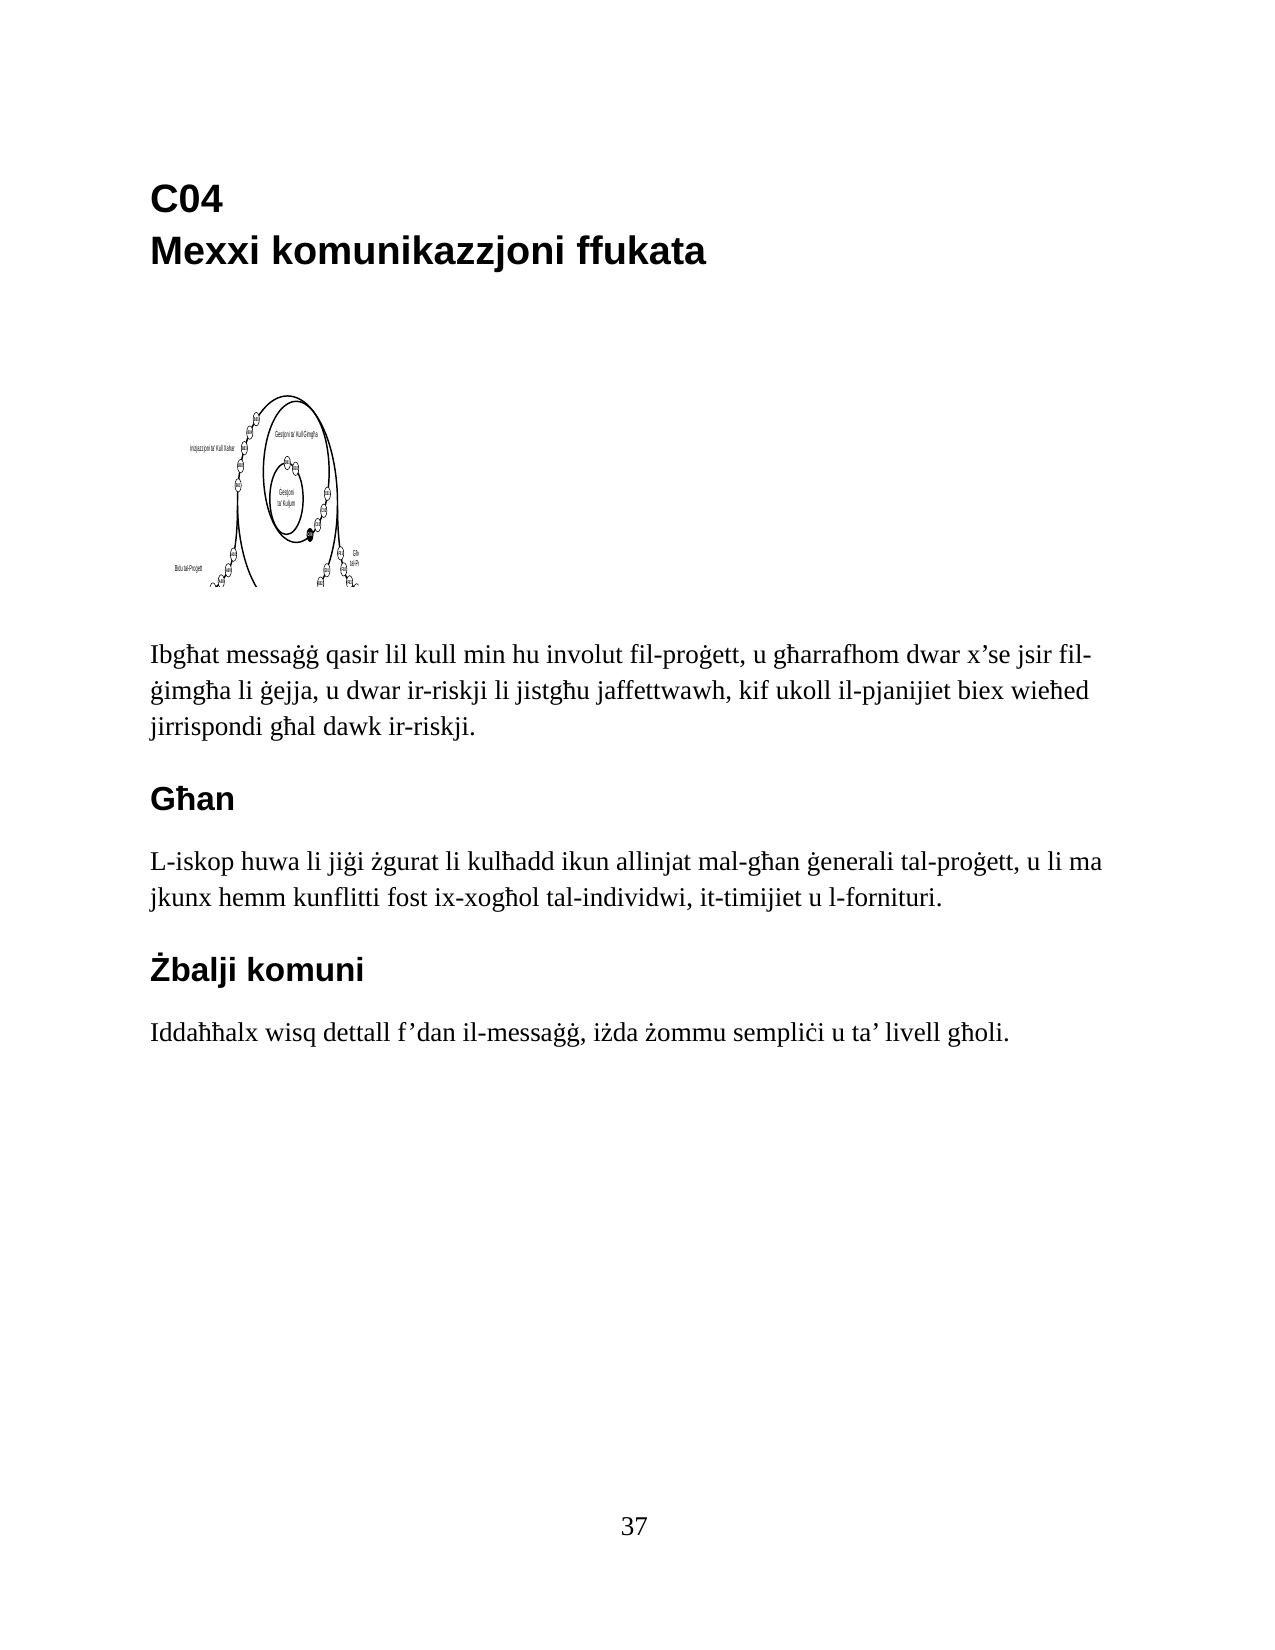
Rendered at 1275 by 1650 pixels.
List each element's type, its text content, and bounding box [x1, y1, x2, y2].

text Iddaħħalx wisq dettall f’dan il-messaġġ, iżda żommu sempliċi u ta’ livell għoli. [150, 1016, 1125, 1047]
text L-iskop huwa li jiġi żgurat li kulħadd ikun allinjat mal-għan ġenerali tal-proġett, u li ma jkunx hemm kunflitti fost ix-xogħol tal-individwi, it-timijiet u l-fornituri. [150, 845, 1125, 912]
subtitle Għan [150, 779, 1125, 818]
text Ibgħat messaġġ qasir lil kull min hu involut fil-proġett, u għarrafhom dwar x’se jsir fil-ġimgħa li ġejja, u dwar ir-riskji li jistgħu jaffettwawh, kif ukoll il-pjanijiet biex wieħed jirrispondi għal dawk ir-riskji. [150, 638, 1125, 741]
subtitle C04 Mexxi komunikazzjoni ffukata [150, 175, 1125, 273]
subtitle Żbalji komuni [150, 951, 1125, 989]
